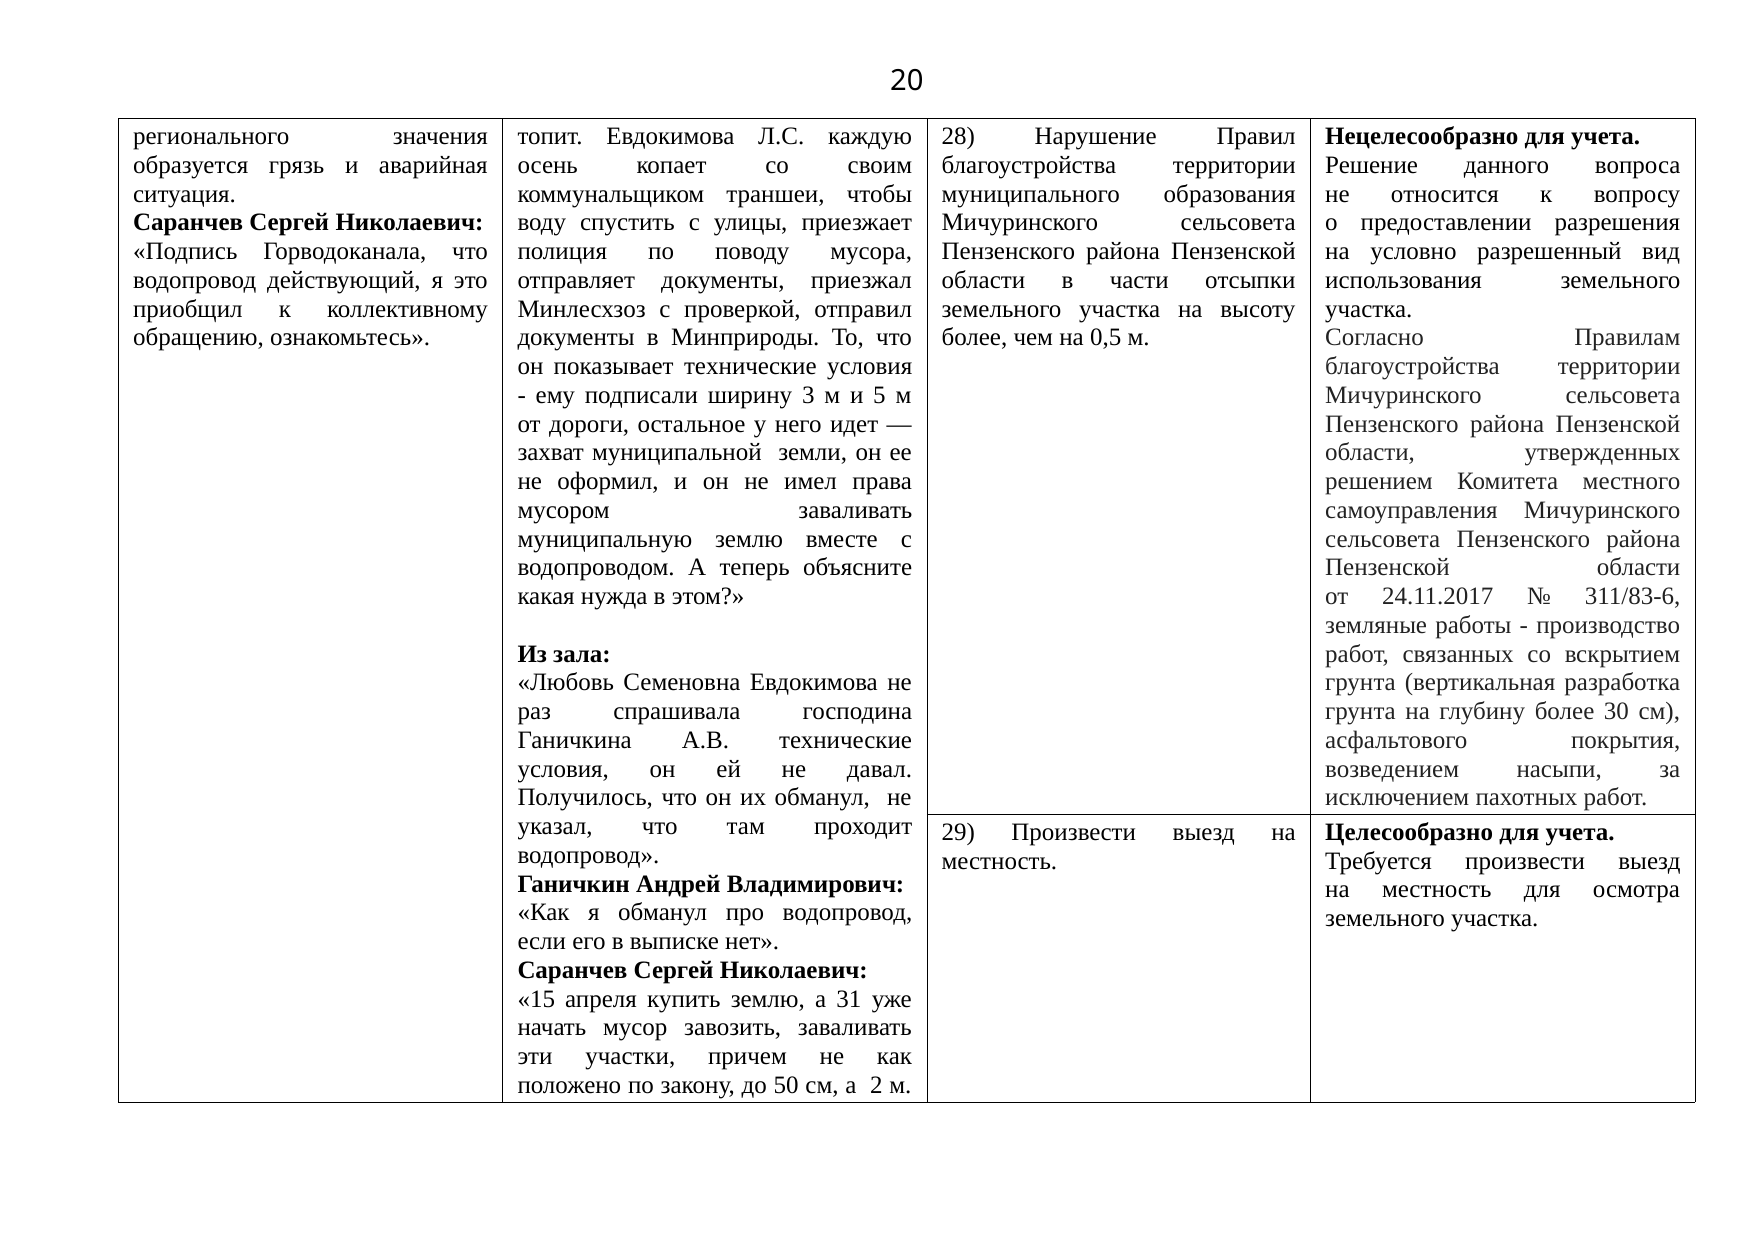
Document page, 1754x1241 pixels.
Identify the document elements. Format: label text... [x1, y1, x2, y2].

table_cell регионального значения образуется грязь и аварийная ситуация. Саранчев Сергей Николаевич: «Подпись Горводоканала, что водопровод действующий, я это приобщил к коллективному обращению, ознакомьтесь». [119, 119, 502, 1102]
table_cell Нецелесообразно для учета. Решение данного вопроса не относится к вопросу о предоставлении разрешения на условно разрешенный вид использования земельного участка. Согласно Правилам благоустройства территории Мичуринского сельсовета Пензенского района Пензенской области, утвержденных решением Комитета местного самоуправления Мичуринского сельсовета Пензенского района Пензенской области от 24.11.2017 № 311/83-6, земляные работы - производство работ, связанных со вскрытием грунта (вертикальная разработка грунта на глубину более 30 см), асфальтового покрытия, возведением насыпи, за исключением пахотных работ. [1311, 119, 1695, 814]
table_cell 29) Произвести выезд на местность. [928, 815, 1310, 1102]
table_cell Целесообразно для учета. Требуется произвести выезд на местность для осмотра земельного участка. [1311, 815, 1695, 1102]
table_cell 28) Нарушение Правил благоустройства территории муниципального образования Мичуринского сельсовета Пензенского района Пензенской области в части отсыпки земельного участка на высоту более, чем на 0,5 м. [928, 119, 1310, 814]
table_cell топит. Евдокимова Л.С. каждую осень копает со своим коммунальщиком траншеи, чтобы воду спустить с улицы, приезжает полиция по поводу мусора, отправляет документы, приезжал Минлесхзоз с проверкой, отправил документы в Минприроды. То, что он показывает технические условия - ему подписали ширину 3 м и 5 м от дороги, остальное у него идет — захват муниципальной земли, он ее не оформил, и он не имел права мусором заваливать муниципальную землю вместе с водопроводом. А теперь объясните какая нужда в этом?» Из зала: «Любовь Семеновна Евдокимова не раз спрашивала господина Ганичкина А.В. технические условия, он ей не давал. Получилось, что он их обманул, не указал, что там проходит водопровод». Ганичкин Андрей Владимирович: «Как я обманул про водопровод, если его в выписке нет». Саранчев Сергей Николаевич: «15 апреля купить землю, а 31 уже начать мусор завозить, заваливать эти участки, причем не как положено по закону, до 50 см, а 2 м. [503, 119, 927, 1102]
